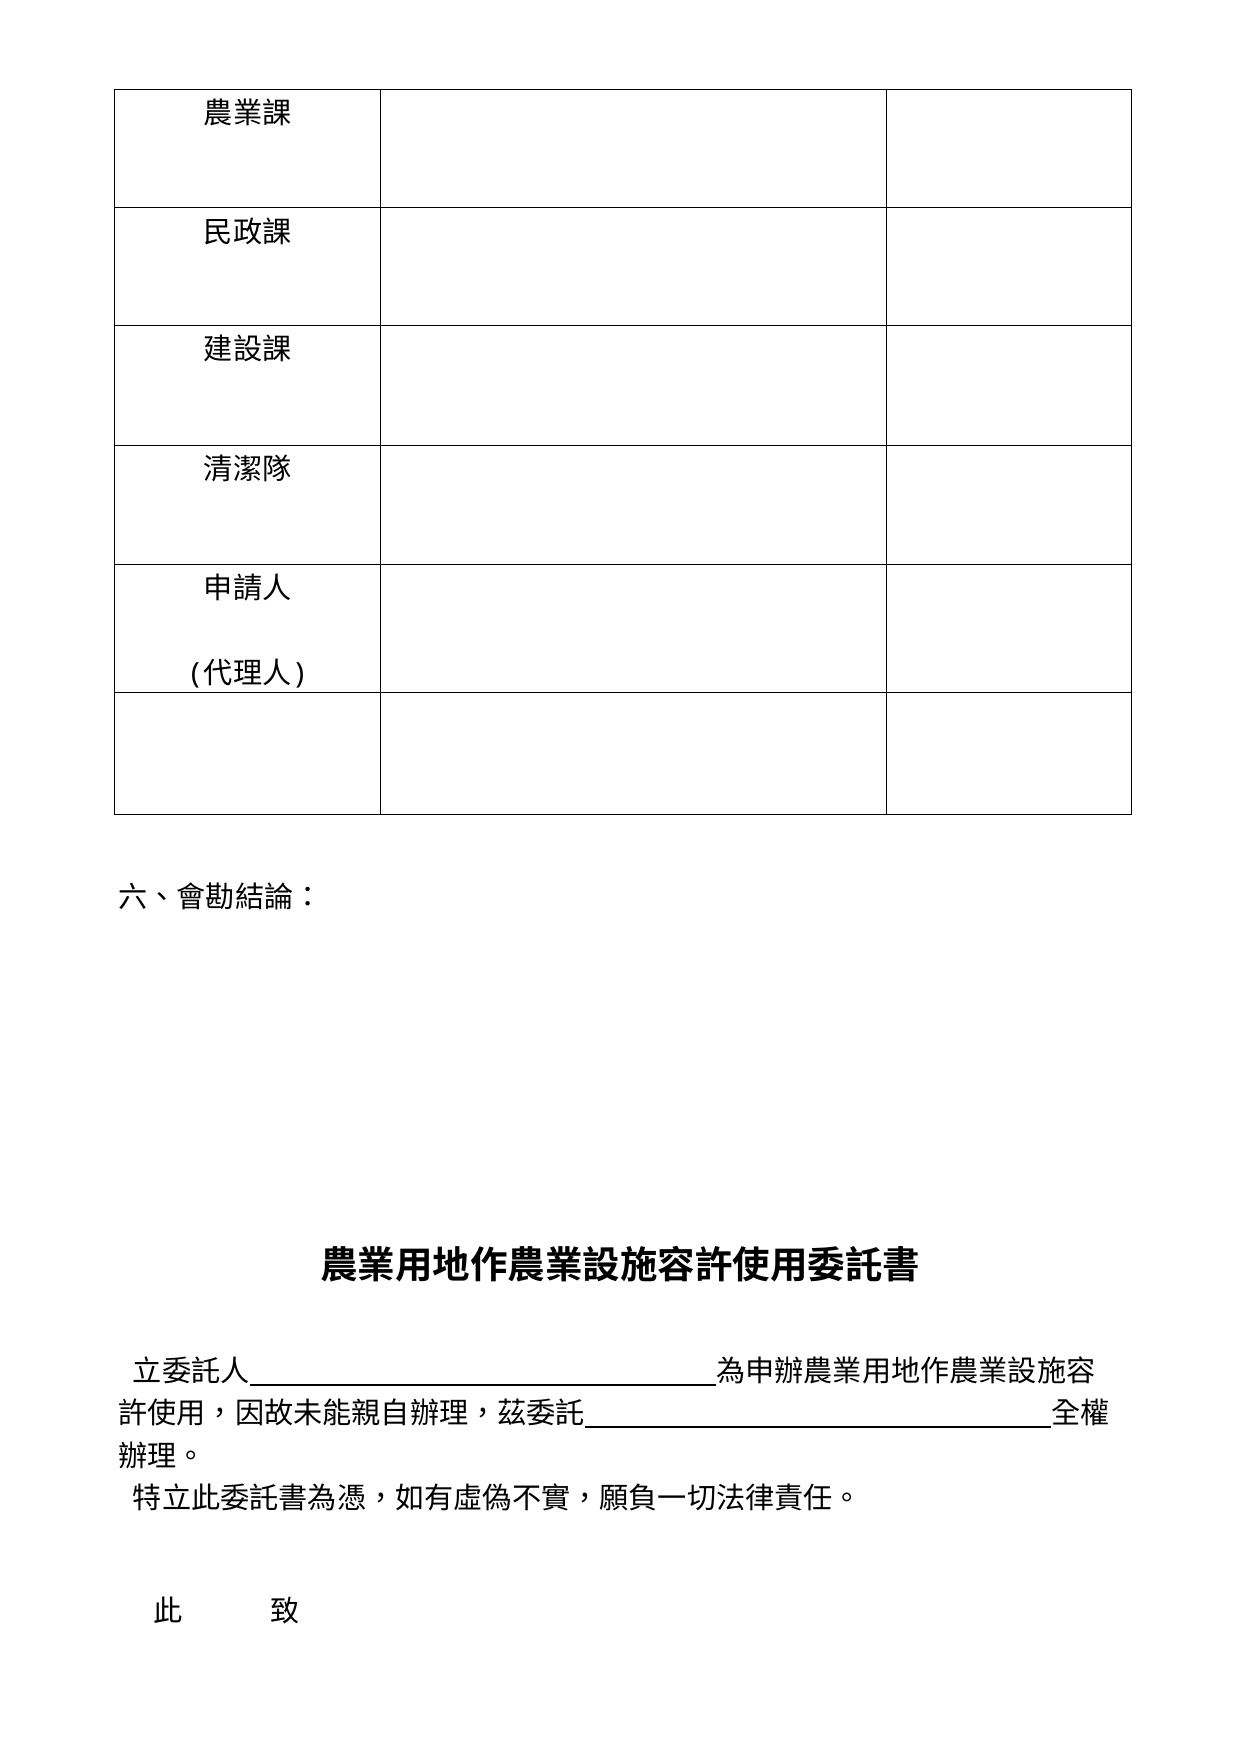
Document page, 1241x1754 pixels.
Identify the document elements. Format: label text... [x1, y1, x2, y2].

table_cell [115, 693, 380, 813]
text 此 致 [118, 1587, 1122, 1629]
text 六、會勘結論： [118, 874, 1122, 916]
table_cell [887, 446, 1131, 563]
table_cell 民政課 [115, 208, 380, 324]
table_cell [381, 90, 886, 207]
table_cell [381, 208, 886, 324]
text 特立此委託書為憑，如有虛偽不實，願負一切法律責任。 [118, 1474, 1122, 1517]
table_cell [887, 90, 1131, 207]
text 農業用地作農業設施容許使用委託書 [118, 1235, 1122, 1289]
table_cell [887, 693, 1131, 813]
table_cell [887, 208, 1131, 324]
table_cell 清潔隊 [115, 446, 380, 563]
text 立委託人 為申辦農業用地作農業設施容許使用，因故未能親自辦理，茲委託 全權辦理。 [118, 1348, 1122, 1474]
table_cell [381, 565, 886, 692]
table_cell [887, 326, 1131, 445]
table_cell [381, 446, 886, 563]
table_cell 農業課 [115, 90, 380, 207]
table_cell 建設課 [115, 326, 380, 445]
table_cell [381, 693, 886, 813]
table_cell [887, 565, 1131, 692]
table_cell 申請人 (代理人) [115, 565, 380, 692]
table_cell [381, 326, 886, 445]
